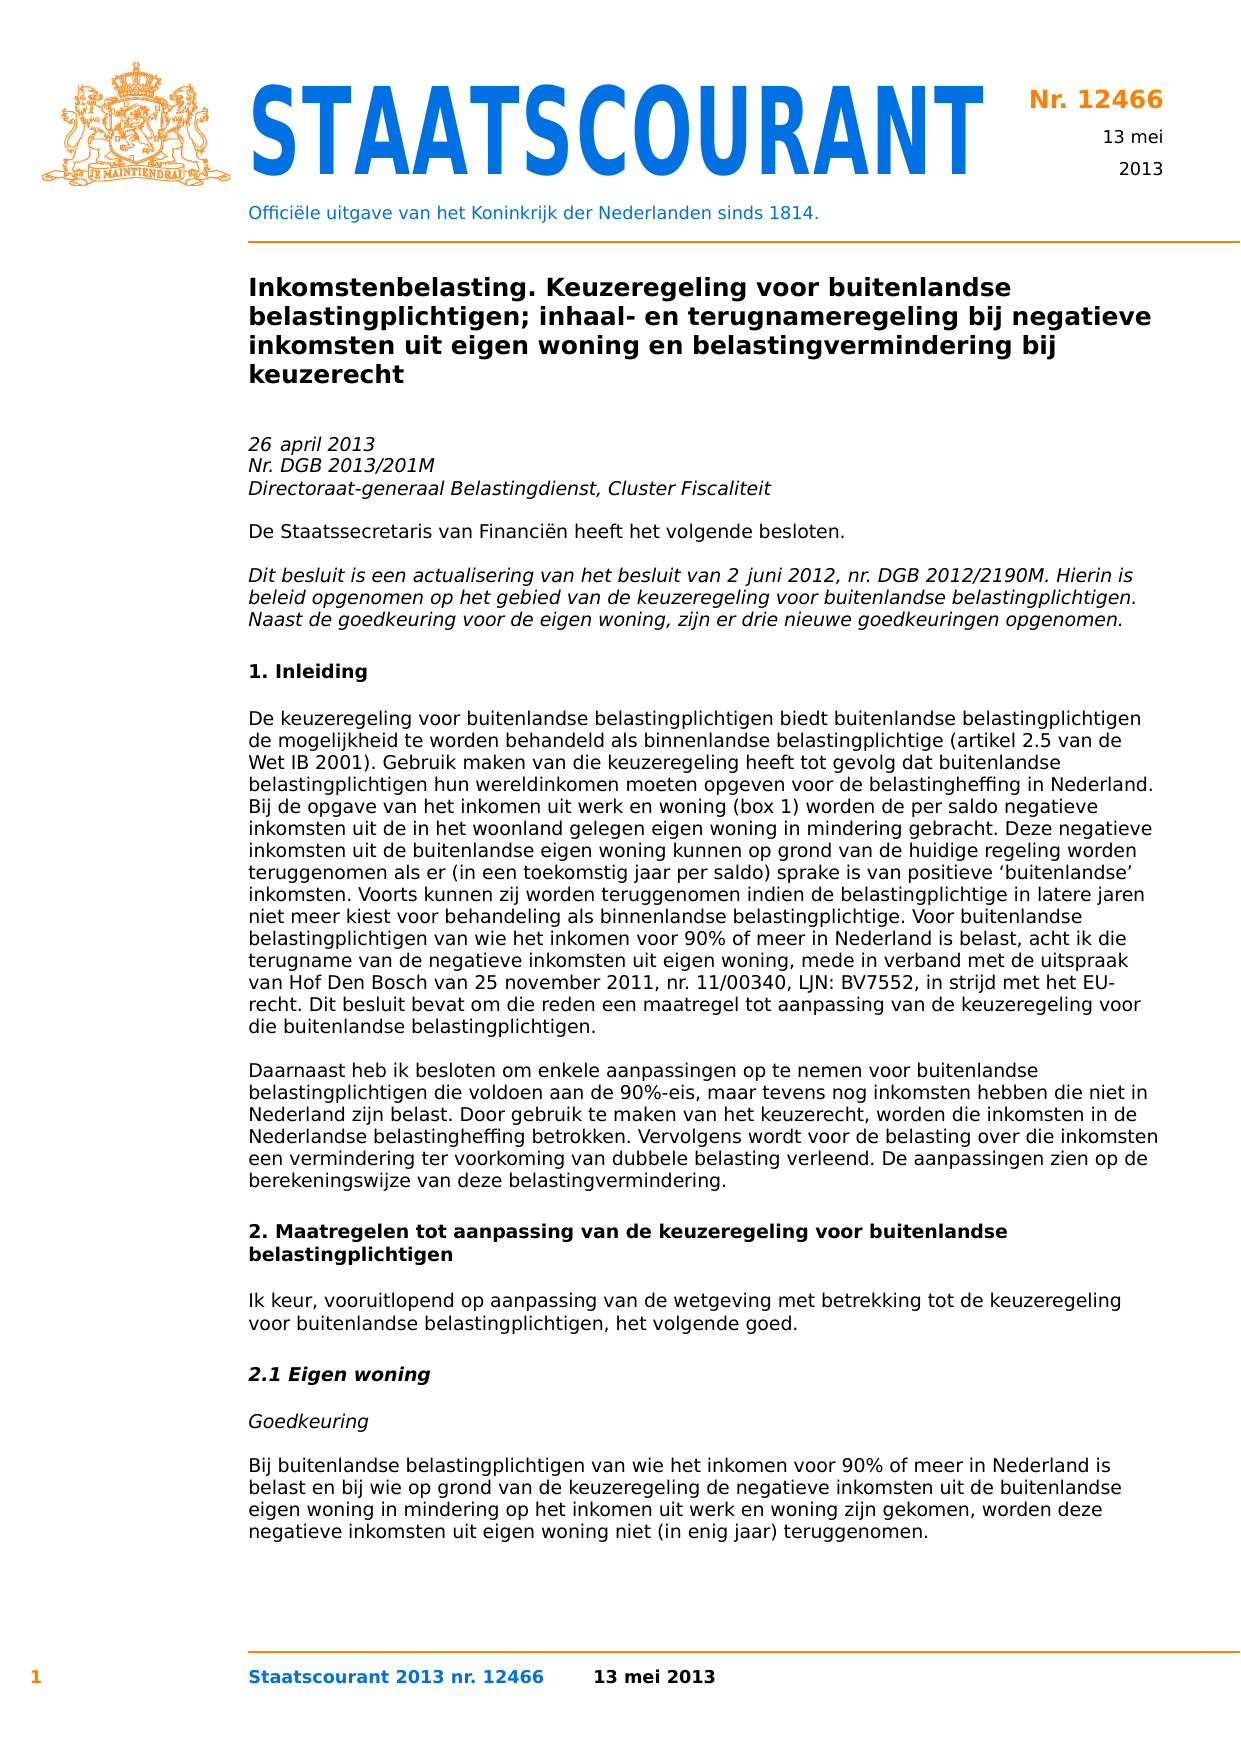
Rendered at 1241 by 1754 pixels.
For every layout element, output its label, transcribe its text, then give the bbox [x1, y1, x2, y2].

subtitle Inkomstenbelasting. Keuzeregeling voor buitenlandse belastingplichtigen; inhaal- en terugnameregeling bij negatieve inkomsten uit eigen woning en belastingvermindering bij keuzerecht [248, 273, 1163, 390]
text De Staatssecretaris van Financiën heeft het volgende besloten. [248, 521, 1163, 543]
text 26 april 2013 [248, 433, 1163, 455]
subtitle 2.1 Eigen woning [248, 1364, 1163, 1386]
text De keuzeregeling voor buitenlandse belastingplichtigen biedt buitenlandse belastingplichtigen de mogelijkheid te worden behandeld als binnenlandse belastingplichtige (artikel 2.5 van de Wet IB 2001). Gebruik maken van die keuzeregeling heeft tot gevolg dat buitenlandse belastingplichtigen hun wereldinkomen moeten opgeven voor de belastingheffing in Nederland. Bij de opgave van het inkomen uit werk en woning (box 1) worden de per saldo negatieve inkomsten uit de in het woonland gelegen eigen woning in mindering gebracht. Deze negatieve inkomsten uit de buitenlandse eigen woning kunnen op grond van de huidige regeling worden teruggenomen als er (in een toekomstig jaar per saldo) sprake is van positieve ‘buitenlandse’ inkomsten. Voorts kunnen zij worden teruggenomen indien de belastingplichtige in latere jaren niet meer kiest voor behandeling als binnenlandse belastingplichtige. Voor buitenlandse belastingplichtigen van wie het inkomen voor 90% of meer in Nederland is belast, acht ik die terugname van de negatieve inkomsten uit eigen woning, mede in verband met de uitspraak van Hof Den Bosch van 25 november 2011, nr. 11/00340, LJN: BV7552, in strijd met het EU-recht. Dit besluit bevat om die reden een maatregel tot aanpassing van de keuzeregeling voor die buitenlandse belastingplichtigen. [248, 708, 1163, 1038]
table_cell 13 mei [998, 121, 1240, 153]
text Dit besluit is een actualisering van het besluit van 2 juni 2012, nr. DGB 2012/2190M. Hierin is beleid opgenomen op het gebied van de keuzeregeling voor buitenlandse belastingplichtigen. Naast de goedkeuring voor de eigen woning, zijn er drie nieuwe goedkeuringen opgenomen. [248, 565, 1163, 631]
table_header [25, 62, 248, 241]
subtitle Goedkeuring [248, 1411, 1163, 1433]
picture [41, 62, 231, 186]
text Directoraat-generaal Belastingdienst, Cluster Fiscaliteit [248, 477, 1163, 499]
table_cell 2013 [998, 153, 1240, 203]
table_cell Officiële uitgave van het Koninkrijk der Nederlanden sinds 1814. [248, 203, 1240, 241]
table_header Nr. 12466 [998, 62, 1240, 121]
text Nr. DGB 2013/201M [248, 455, 1163, 477]
table_header STAATSCOURANT [248, 62, 998, 203]
text Bij buitenlandse belastingplichtigen van wie het inkomen voor 90% of meer in Nederland is belast en bij wie op grond van de keuzeregeling de negatieve inkomsten uit de buitenlandse eigen woning in mindering op het inkomen uit werk en woning zijn gekomen, worden deze negatieve inkomsten uit eigen woning niet (in enig jaar) teruggenomen. [248, 1455, 1163, 1543]
text Ik keur, vooruitlopend op aanpassing van de wetgeving met betrekking tot de keuzeregeling voor buitenlandse belastingplichtigen, het volgende goed. [248, 1290, 1163, 1334]
subtitle 1. Inleiding [248, 661, 1163, 683]
text Daarnaast heb ik besloten om enkele aanpassingen op te nemen voor buitenlandse belastingplichtigen die voldoen aan de 90%-eis, maar tevens nog inkomsten hebben die niet in Nederland zijn belast. Door gebruik te maken van het keuzerecht, worden die inkomsten in de Nederlandse belastingheffing betrokken. Vervolgens wordt voor de belasting over die inkomsten een vermindering ter voorkoming van dubbele belasting verleend. De aanpassingen zien op de berekeningswijze van deze belastingvermindering. [248, 1059, 1163, 1191]
subtitle 2. Maatregelen tot aanpassing van de keuzeregeling voor buitenlandse belastingplichtigen [248, 1221, 1163, 1265]
